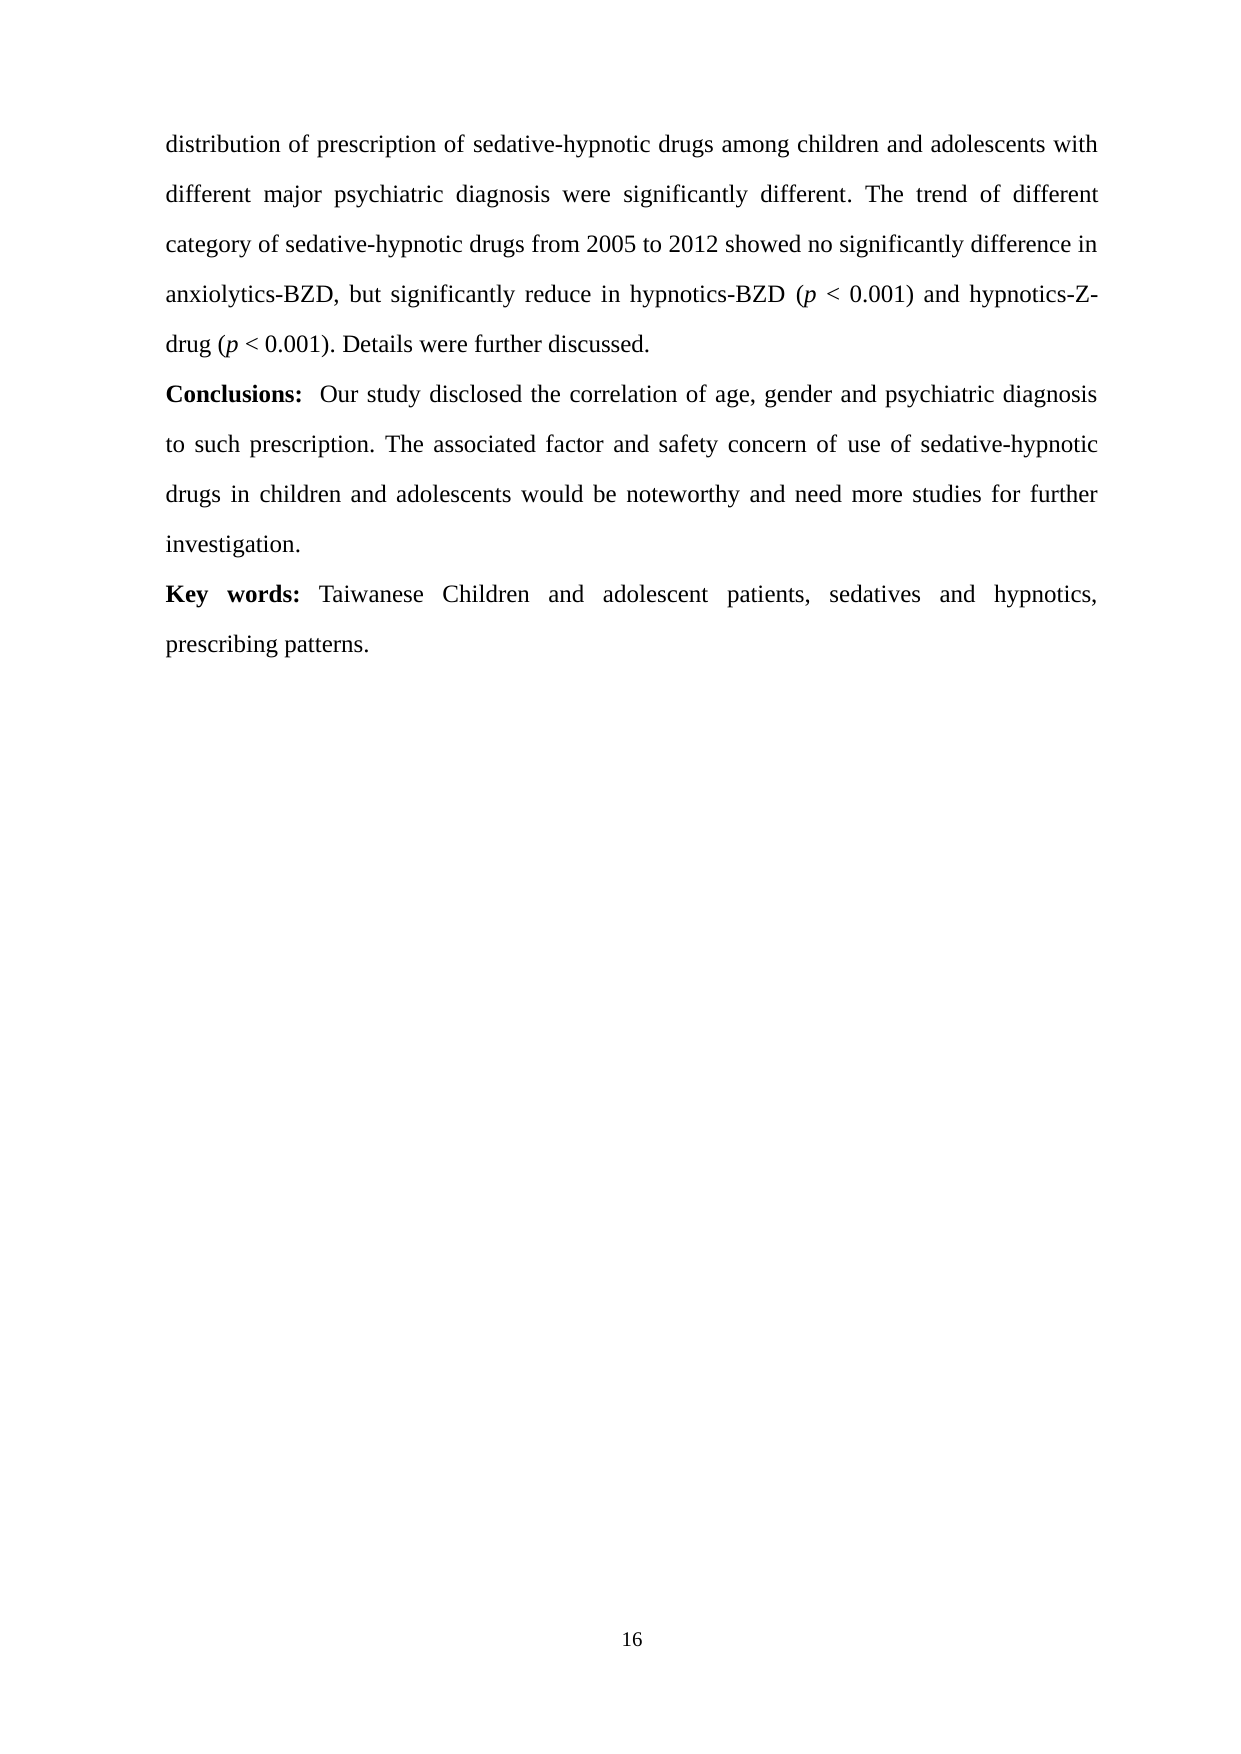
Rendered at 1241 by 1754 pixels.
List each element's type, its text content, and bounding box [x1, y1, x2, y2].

text Conclusions: Our study disclosed the correlation of age, gender and psychiatric diagnosis to such prescription. The associated factor and safety concern of use of sedative-hypnotic drugs in children and adolescents would be noteworthy and need more studies for further investigation. [165, 362, 1098, 562]
text distribution of prescription of sedative-hypnotic drugs among children and adolescents with different major psychiatric diagnosis were significantly different. The trend of different category of sedative-hypnotic drugs from 2005 to 2012 showed no significantly difference in anxiolytics-BZD, but significantly reduce in hypnotics-BZD (p < 0.001) and hypnotics-Z-drug (p < 0.001). Details were further discussed. [165, 112, 1098, 362]
text Key words: Taiwanese Children and adolescent patients, sedatives and hypnotics, prescribing patterns. [165, 562, 1098, 662]
